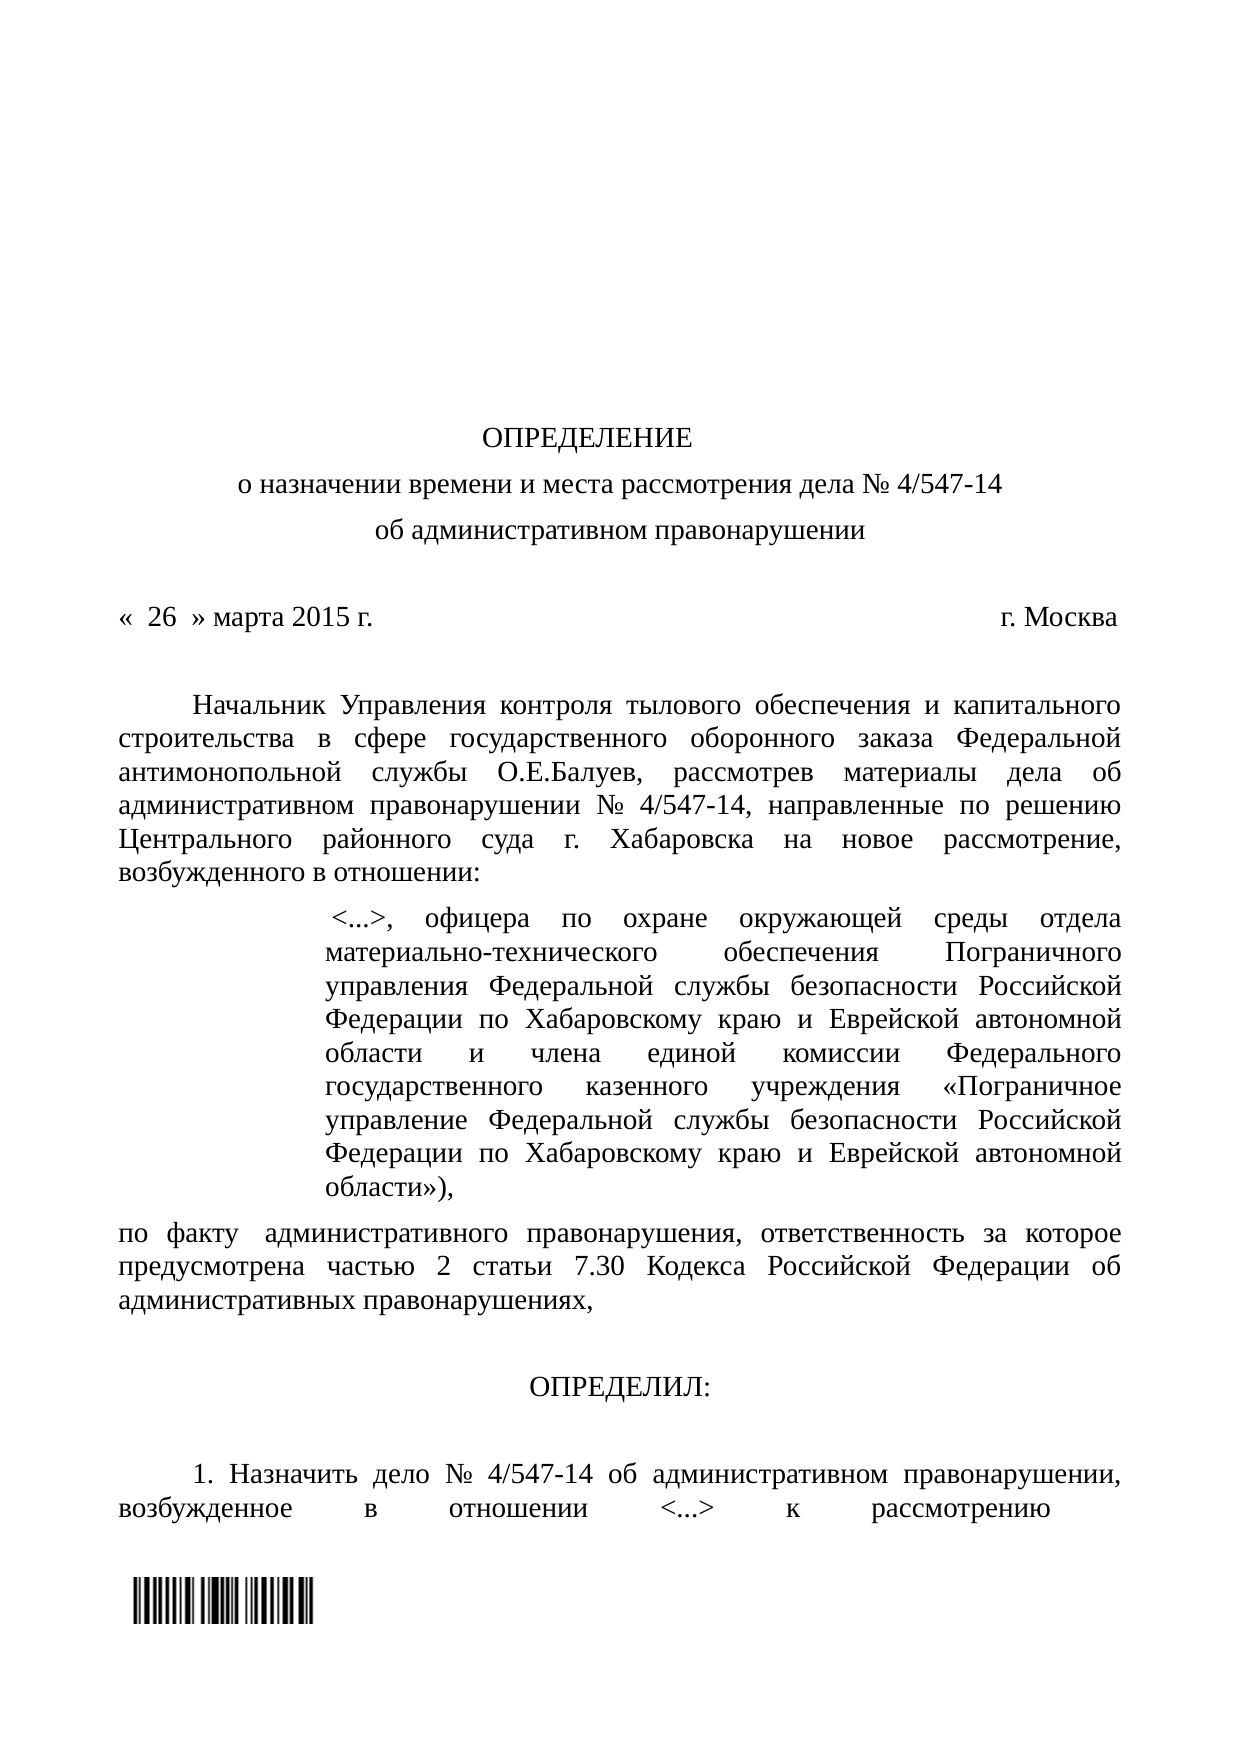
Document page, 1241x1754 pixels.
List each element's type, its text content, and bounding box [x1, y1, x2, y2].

text об административном правонарушении [118, 512, 1122, 546]
picture [118, 1577, 331, 1624]
text Начальник Управления контроля тылового обеспечения и капитального строительства в сфере государственного оборонного заказа Федеральной антимонопольной службы О.Е.Балуев, рассмотрев материалы дела об административном правонарушении № 4/547-14, направленные по решению Центрального районного суда г. Хабаровска на новое рассмотрение, возбужденного в отношении: [118, 687, 1122, 888]
text <...>, офицера по охране окружающей среды отдела материально-технического обеспечения Пограничного управления Федеральной службы безопасности Российской Федерации по Хабаровскому краю и Еврейской автономной области и члена единой комиссии Федерального государственного казенного учреждения «Пограничное управление Федеральной службы безопасности Российской Федерации по Хабаровскому краю и Еврейской автономной области»), [325, 901, 1122, 1202]
text о назначении времени и места рассмотрения дела № 4/547-14 [118, 466, 1122, 500]
text ОПРЕДЕЛЕНИЕ [118, 420, 1122, 454]
text « 26 » марта 2015 г. г. Москва [118, 599, 1122, 633]
text 1. Назначить дело № 4/547-14 об административном правонарушении, возбужденное в отношении <...> к рассмотрению [118, 1457, 1122, 1524]
text ОПРЕДЕЛИЛ: [118, 1369, 1122, 1403]
text по факту административного правонарушения, ответственность за которое предусмотрена частью 2 статьи 7.30 Кодекса Российской Федерации об административных правонарушениях, [118, 1215, 1122, 1316]
